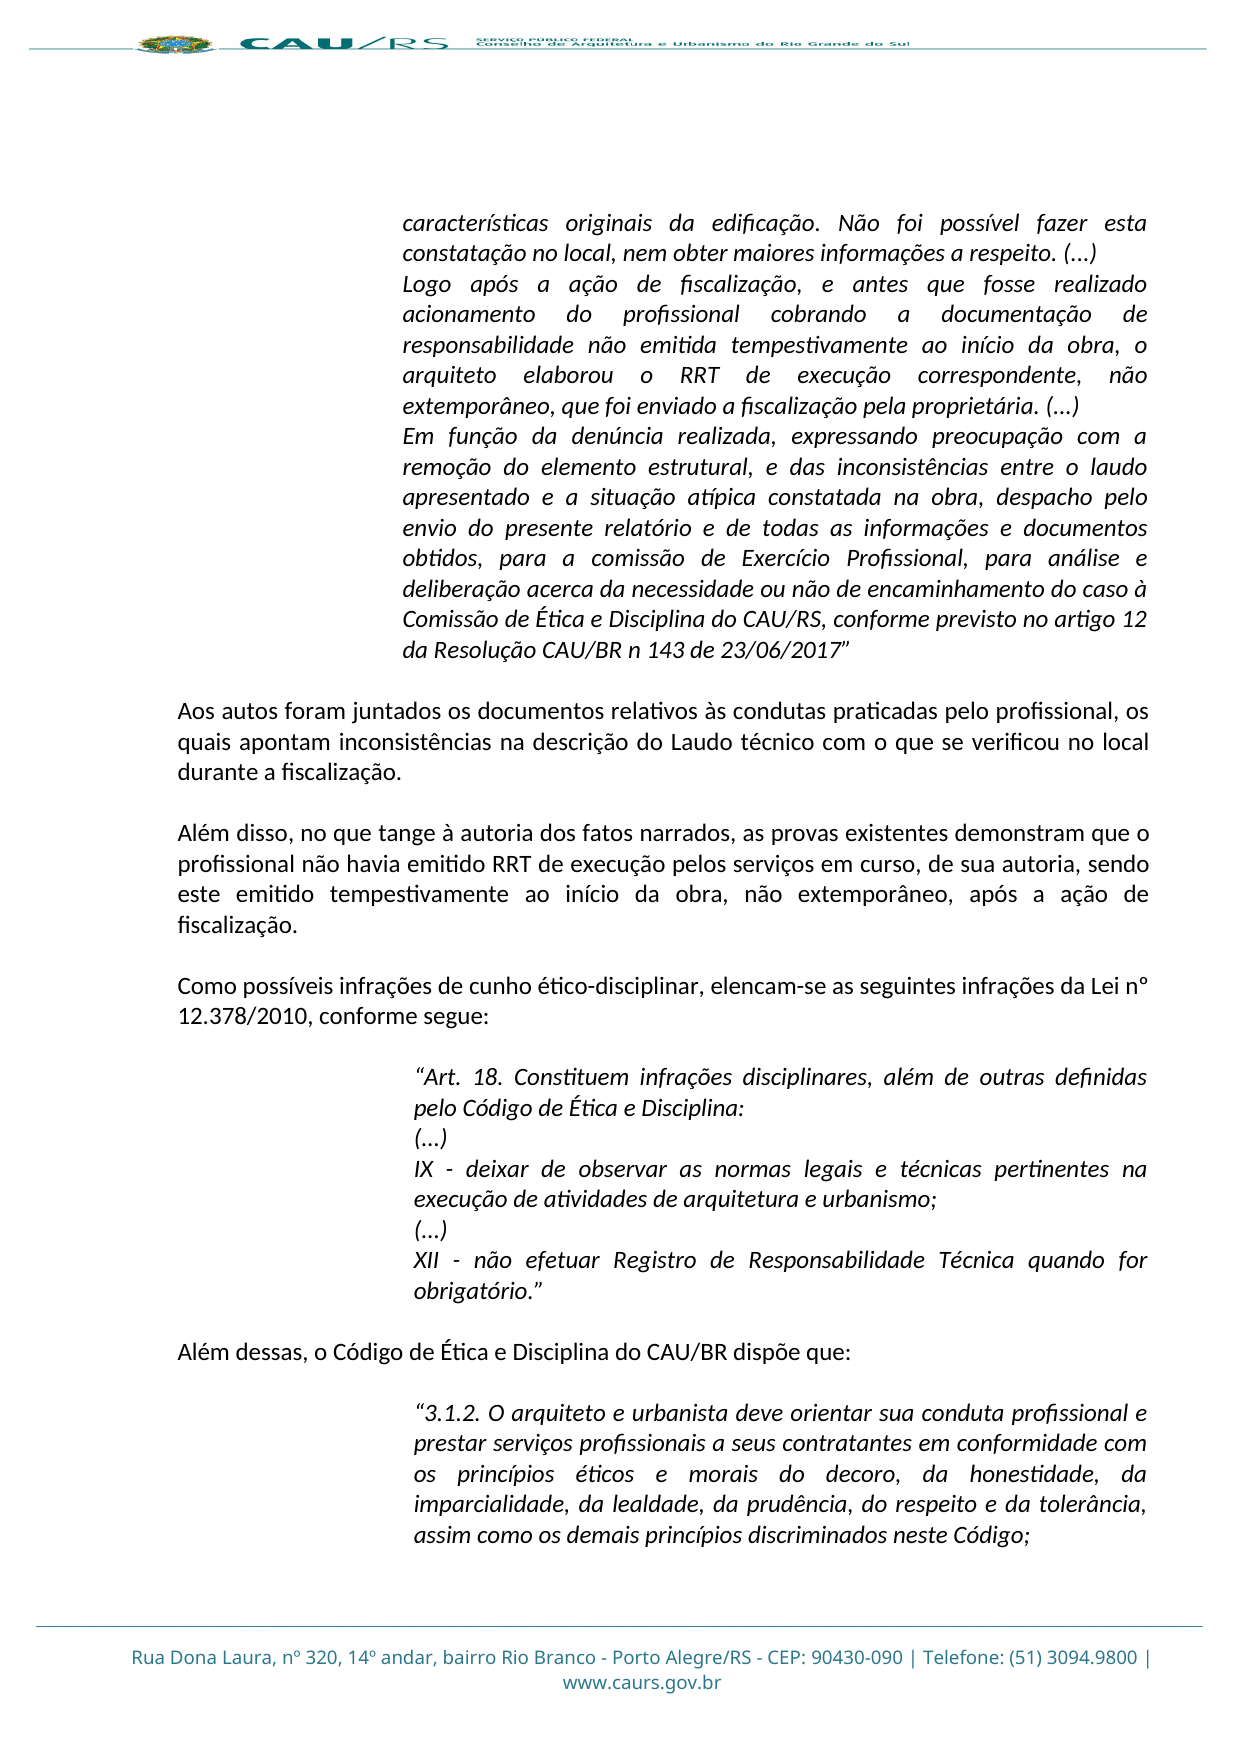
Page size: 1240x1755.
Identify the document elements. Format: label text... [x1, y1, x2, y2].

text Como possíveis infrações de cunho ético-disciplinar, elencam-se as seguintes infrações da Lei nº 12.378/2010, conforme segue: [177, 970, 1151, 1031]
text (...) [413, 1214, 1151, 1244]
text características originais da edificação. Não foi possível fazer esta constatação no local, nem obter maiores informações a respeito. (...) [402, 207, 1151, 268]
text Além dessas, o Código de Ética e Disciplina do CAU/BR dispõe que: [177, 1336, 1151, 1367]
text IX - deixar de observar as normas legais e técnicas pertinentes na execução de atividades de arquitetura e urbanismo; [413, 1153, 1151, 1214]
text Logo após a ação de fiscalização, e antes que fosse realizado acionamento do profissional cobrando a documentação de responsabilidade não emitida tempestivamente ao início da obra, o arquiteto elaborou o RRT de execução correspondente, não extemporâneo, que foi enviado a fiscalização pela proprietária. (...) [402, 268, 1151, 420]
text (...) [413, 1122, 1151, 1153]
text Além disso, no que tange à autoria dos fatos narrados, as provas existentes demonstram que o profissional não havia emitido RRT de execução pelos serviços em curso, de sua autoria, sendo este emitido tempestivamente ao início da obra, não extemporâneo, após a ação de fiscalização. [177, 817, 1151, 939]
text XII - não efetuar Registro de Responsabilidade Técnica quando for obrigatório.” [413, 1244, 1151, 1306]
text “3.1.2. O arquiteto e urbanista deve orientar sua conduta profissional e prestar serviços profissionais a seus contratantes em conformidade com os princípios éticos e morais do decoro, da honestidade, da imparcialidade, da lealdade, da prudência, do respeito e da tolerância, assim como os demais princípios discriminados neste Código; [413, 1397, 1151, 1550]
text “Art. 18. Constituem infrações disciplinares, além de outras definidas pelo Código de Ética e Disciplina: [413, 1061, 1151, 1122]
text Em função da denúncia realizada, expressando preocupação com a remoção do elemento estrutural, e das inconsistências entre o laudo apresentado e a situação atípica constatada na obra, despacho pelo envio do presente relatório e de todas as informações e documentos obtidos, para a comissão de Exercício Profissional, para análise e deliberação acerca da necessidade ou não de encaminhamento do caso à Comissão de Ética e Disciplina do CAU/RS, conforme previsto no artigo 12 da Resolução CAU/BR n 143 de 23/06/2017” [402, 420, 1151, 664]
text Aos autos foram juntados os documentos relativos às condutas praticadas pelo profissional, os quais apontam inconsistências na descrição do Laudo técnico com o que se verificou no local durante a fiscalização. [177, 695, 1151, 787]
